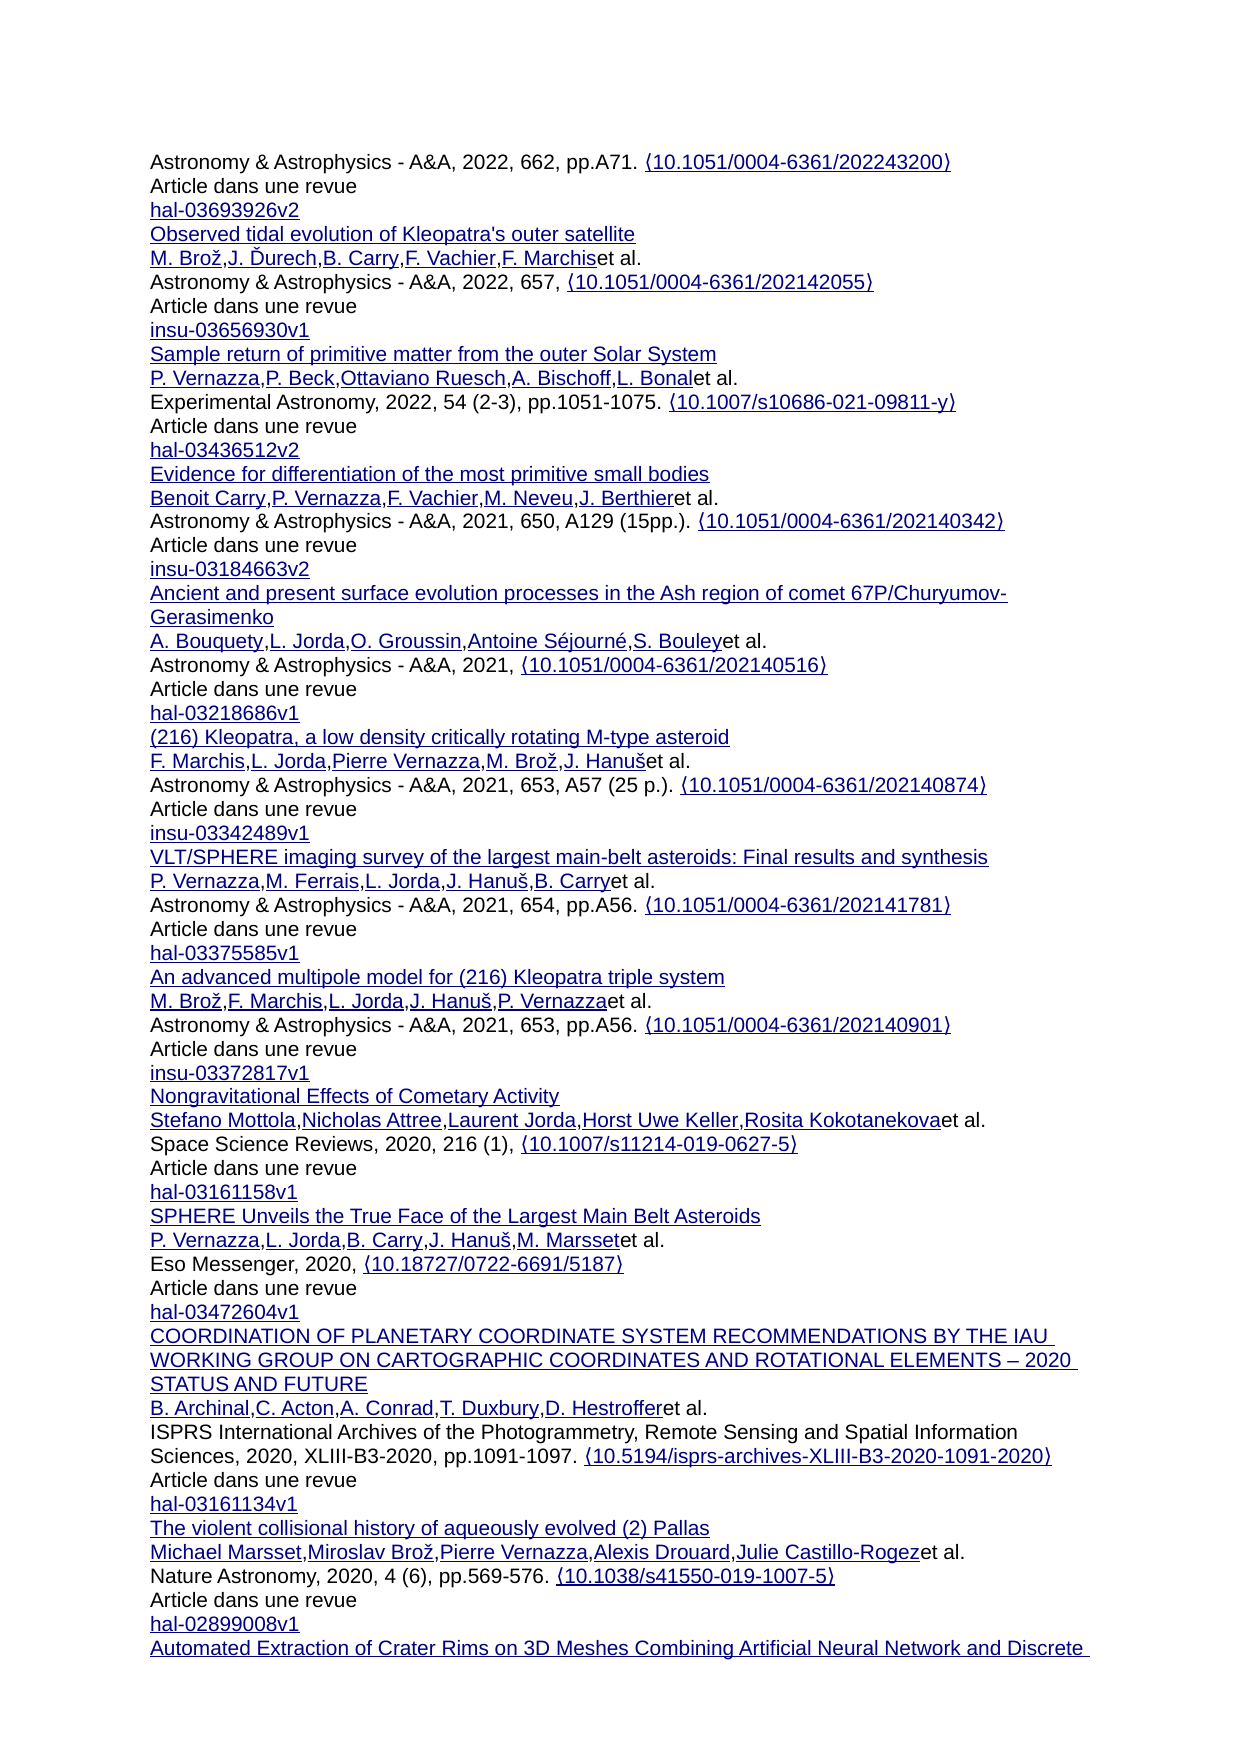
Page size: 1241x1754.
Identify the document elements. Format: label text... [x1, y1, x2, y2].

table_cell The violent collisional history of aqueously evolved (2) Pallas Michael Marsset,Miroslav Brož,Pierre Vernazza,Alexis Drouard,Julie Castillo-Rogezet al. Nature Astronomy, 2020, 4 (6), pp.569-576. ⟨10.1038/s41550-019-1007-5⟩ Article dans une revue hal-02899008v1 [150, 1516, 1090, 1635]
table_cell Nongravitational Effects of Cometary Activity Stefano Mottola,Nicholas Attree,Laurent Jorda,Horst Uwe Keller,Rosita Kokotanekovaet al. Space Science Reviews, 2020, 216 (1), ⟨10.1007/s11214-019-0627-5⟩ Article dans une revue hal-03161158v1 [150, 1084, 1090, 1204]
table_cell Evidence for differentiation of the most primitive small bodies Benoit Carry,P. Vernazza,F. Vachier,M. Neveu,J. Berthieret al. Astronomy & Astrophysics - A&A, 2021, 650, A129 (15pp.). ⟨10.1051/0004-6361/202140342⟩ Article dans une revue insu-03184663v2 [150, 461, 1090, 581]
table_cell Automated Extraction of Crater Rims on 3D Meshes Combining Artificial Neural Network and Discrete [150, 1635, 1090, 1656]
table_cell Ancient and present surface evolution processes in the Ash region of comet 67P/Churyumov-Gerasimenko A. Bouquety,L. Jorda,O. Groussin,Antoine Séjourné,S. Bouleyet al. Astronomy & Astrophysics - A&A, 2021, ⟨10.1051/0004-6361/202140516⟩ Article dans une revue hal-03218686v1 [150, 581, 1090, 725]
table_cell SPHERE Unveils the True Face of the Largest Main Belt Asteroids P. Vernazza,L. Jorda,B. Carry,J. Hanuš,M. Marssetet al. Eso Messenger, 2020, ⟨10.18727/0722-6691/5187⟩ Article dans une revue hal-03472604v1 [150, 1204, 1090, 1324]
table_cell Astronomy & Astrophysics - A&A, 2022, 662, pp.A71. ⟨10.1051/0004-6361/202243200⟩ Article dans une revue hal-03693926v2 [150, 150, 1090, 222]
table_cell Observed tidal evolution of Kleopatra's outer satellite M. Brož,J. Ďurech,B. Carry,F. Vachier,F. Marchiset al. Astronomy & Astrophysics - A&A, 2022, 657, ⟨10.1051/0004-6361/202142055⟩ Article dans une revue insu-03656930v1 [150, 222, 1090, 342]
table_cell COORDINATION OF PLANETARY COORDINATE SYSTEM RECOMMENDATIONS BY THE IAU WORKING GROUP ON CARTOGRAPHIC COORDINATES AND ROTATIONAL ELEMENTS – 2020 STATUS AND FUTURE B. Archinal,C. Acton,A. Conrad,T. Duxbury,D. Hestrofferet al. ISPRS International Archives of the Photogrammetry, Remote Sensing and Spatial Information Sciences, 2020, XLIII-B3-2020, pp.1091-1097. ⟨10.5194/isprs-archives-XLIII-B3-2020-1091-2020⟩ Article dans une revue hal-03161134v1 [150, 1324, 1090, 1516]
table_cell An advanced multipole model for (216) Kleopatra triple system M. Brož,F. Marchis,L. Jorda,J. Hanuš,P. Vernazzaet al. Astronomy & Astrophysics - A&A, 2021, 653, pp.A56. ⟨10.1051/0004-6361/202140901⟩ Article dans une revue insu-03372817v1 [150, 965, 1090, 1084]
table_cell Sample return of primitive matter from the outer Solar System P. Vernazza,P. Beck,Ottaviano Ruesch,A. Bischoff,L. Bonalet al. Experimental Astronomy, 2022, 54 (2-3), pp.1051-1075. ⟨10.1007/s10686-021-09811-y⟩ Article dans une revue hal-03436512v2 [150, 342, 1090, 461]
table_cell (216) Kleopatra, a low density critically rotating M-type asteroid F. Marchis,L. Jorda,Pierre Vernazza,M. Brož,J. Hanušet al. Astronomy & Astrophysics - A&A, 2021, 653, A57 (25 p.). ⟨10.1051/0004-6361/202140874⟩ Article dans une revue insu-03342489v1 [150, 725, 1090, 845]
table_cell VLT/SPHERE imaging survey of the largest main-belt asteroids: Final results and synthesis P. Vernazza,M. Ferrais,L. Jorda,J. Hanuš,B. Carryet al. Astronomy & Astrophysics - A&A, 2021, 654, pp.A56. ⟨10.1051/0004-6361/202141781⟩ Article dans une revue hal-03375585v1 [150, 845, 1090, 964]
